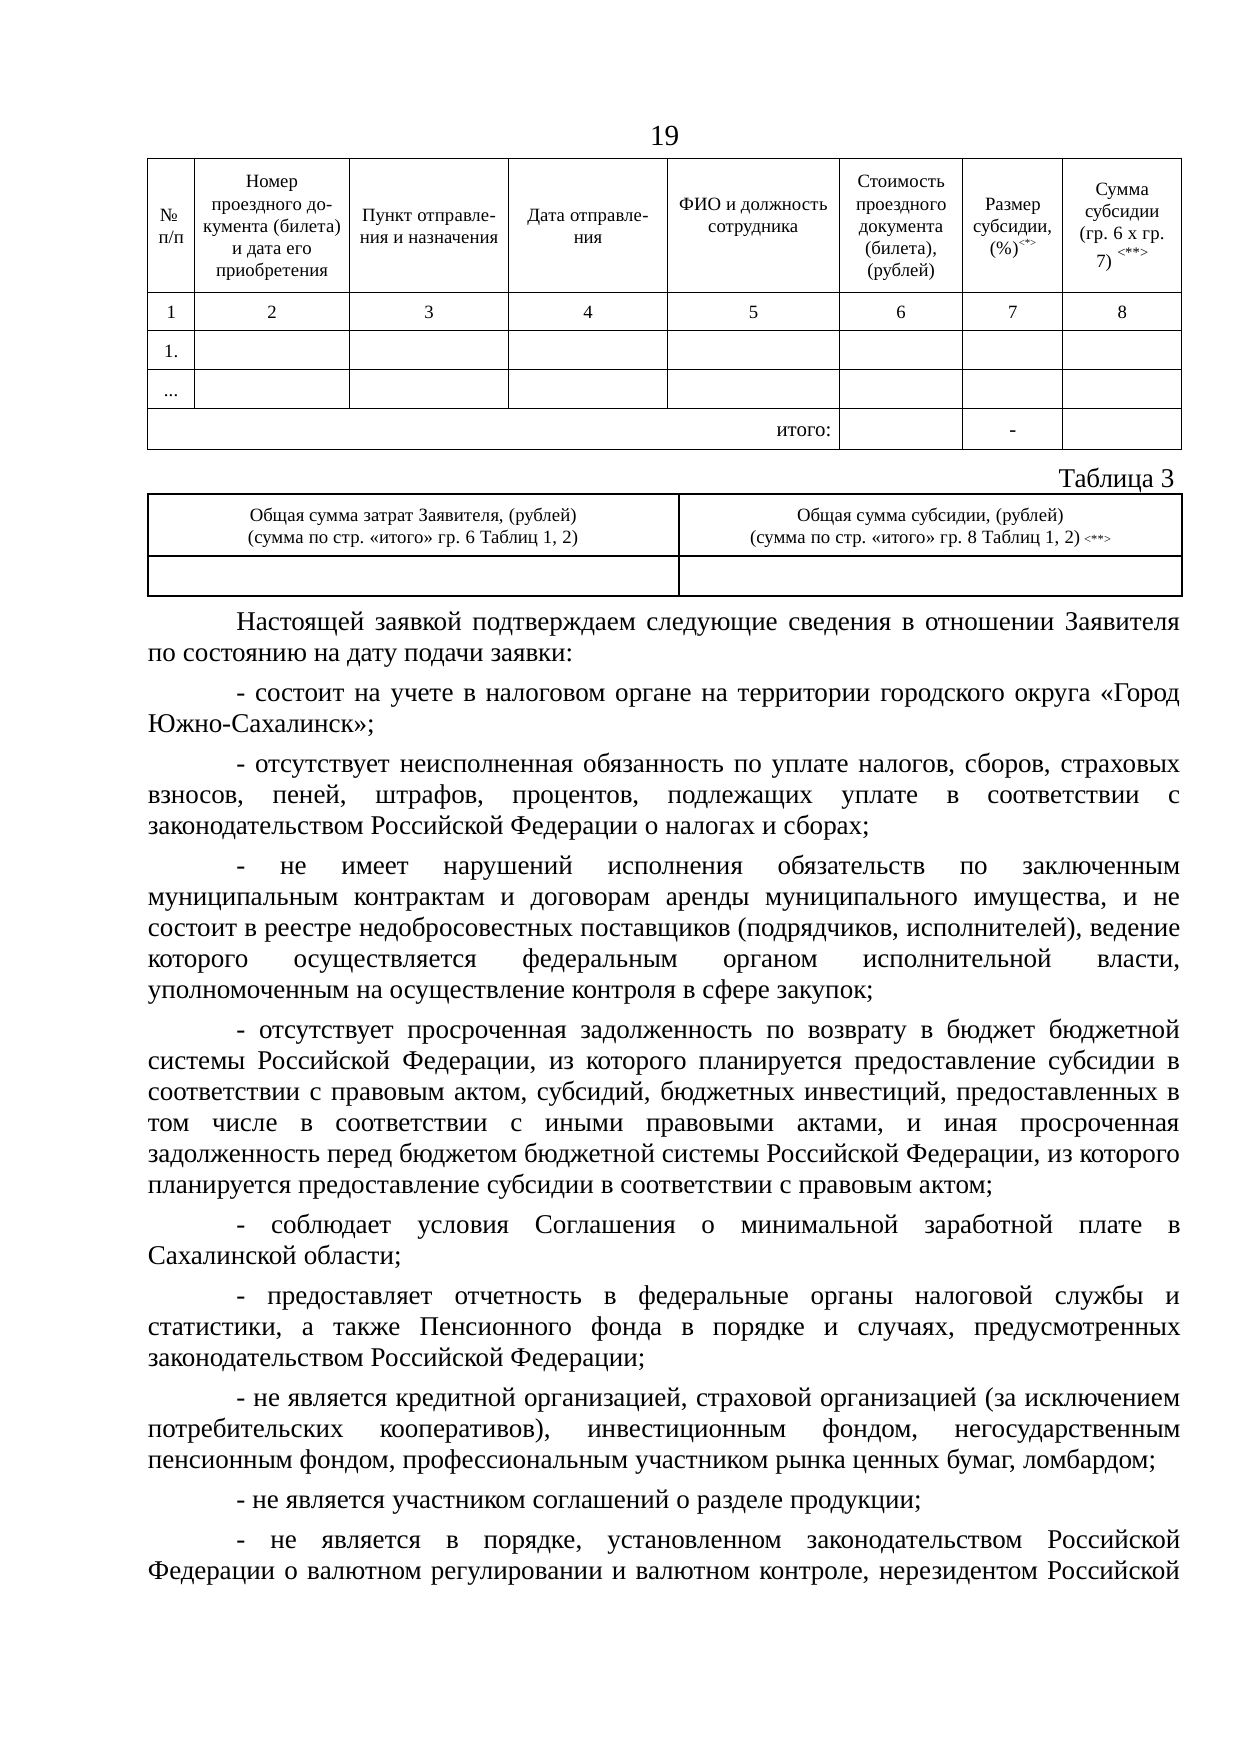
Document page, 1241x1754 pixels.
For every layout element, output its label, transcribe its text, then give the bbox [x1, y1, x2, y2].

text - не имеет нарушений исполнения обязательств по заключенным муниципальным контрактам и договорам аренды муниципального имущества, и не состоит в реестре недобросовестных поставщиков (подрядчиков, исполнителей), ведение которого осуществляется федеральным органом исполнительной власти, уполномоченным на осуществление контроля в сфере закупок; [148, 849, 1181, 1005]
text - отсутствует просроченная задолженность по возврату в бюджет бюджетной системы Российской Федерации, из которого планируется предоставление субсидии в соответствии с правовым актом, субсидий, бюджетных инвестиций, предоставленных в том числе в соответствии с иными правовыми актами, и иная просроченная задолженность перед бюджетом бюджетной системы Российской Федерации, из которого планируется предоставление субсидии в соответствии с правовым актом; [148, 1013, 1181, 1200]
table_header Номер проездного до­кумента (би­лета) и дата его приобретения [195, 159, 349, 292]
text - соблюдает условия Соглашения о минимальной заработной плате в Сахалинской области; [148, 1209, 1181, 1271]
table_header Пункт отправле­ния и назначения [350, 159, 508, 292]
table_header № п/п [148, 159, 194, 292]
table_cell ... [148, 370, 194, 408]
table_header Общая сумма субсидии, (рублей) (сумма по стр. «итого» гр. 8 Таблиц 1, 2) <**> [680, 495, 1181, 555]
table_cell [195, 331, 349, 369]
text - отсутствует неисполненная обязанность по уплате налогов, сборов, страховых взносов, пеней, штрафов, процентов, подлежащих уплате в соответствии с законодательством Российской Федерации о налогах и сборах; [148, 747, 1181, 841]
table_cell [350, 331, 508, 369]
table_cell 7 [963, 293, 1062, 330]
table_header ФИО и должность сотрудника [668, 159, 839, 292]
text - предоставляет отчетность в федеральные органы налоговой службы и статистики, а также Пенсионного фонда в порядке и случаях, предусмотренных законодательством Российской Федерации; [148, 1279, 1181, 1373]
table_header Размер суб­сидии, (%)<*> [963, 159, 1062, 292]
table_cell [1063, 370, 1181, 408]
table_cell 3 [350, 293, 508, 330]
table_cell [668, 331, 839, 369]
table_cell [195, 370, 349, 408]
table_cell [509, 331, 667, 369]
table_cell [509, 370, 667, 408]
table_cell - [963, 409, 1062, 448]
text - не является кредитной организацией, страховой организацией (за исключением потребительских кооперативов), инвестиционным фондом, негосударственным пенсионным фондом, профессиональным участником рынка ценных бумаг, ломбардом; [148, 1382, 1181, 1475]
table_cell итого: [148, 409, 839, 448]
table_cell [840, 331, 962, 369]
table_cell 2 [195, 293, 349, 330]
table_cell [1063, 409, 1181, 448]
table_cell [963, 370, 1062, 408]
table_cell [149, 557, 678, 595]
table_cell [840, 370, 962, 408]
text - не является в порядке, установленном законодательством Российской Федерации о валютном регулировании и валютном контроле, нерезидентом Российской [148, 1523, 1181, 1586]
table_cell 8 [1063, 293, 1181, 330]
text - не является участником соглашений о разделе продукции; [148, 1483, 1181, 1514]
table_cell [963, 331, 1062, 369]
table_cell [680, 557, 1181, 595]
table_header Стоимость проездного документа (билета), (рублей) [840, 159, 962, 292]
text Таблица 3 [148, 462, 1181, 493]
text - состоит на учете в налоговом органе на территории городского округа «Город Южно-Сахалинск»; [148, 677, 1181, 739]
table_cell 1 [148, 293, 194, 330]
table_cell 5 [668, 293, 839, 330]
table_cell 1. [148, 331, 194, 369]
table_header Общая сумма затрат Заявителя, (рублей) (сумма по стр. «итого» гр. 6 Таблиц 1, 2) [149, 495, 678, 555]
table_cell [668, 370, 839, 408]
table_cell [840, 409, 962, 448]
table_cell 6 [840, 293, 962, 330]
table_cell [1063, 331, 1181, 369]
table_cell 4 [509, 293, 667, 330]
text Настоящей заявкой подтверждаем следующие сведения в отношении Заявителя по состоянию на дату подачи заявки: [148, 606, 1181, 668]
table_header Дата отправле­ния [509, 159, 667, 292]
table_cell [350, 370, 508, 408]
table_header Сумма субсидии (гр. 6 х гр. 7) <**> [1063, 159, 1181, 292]
